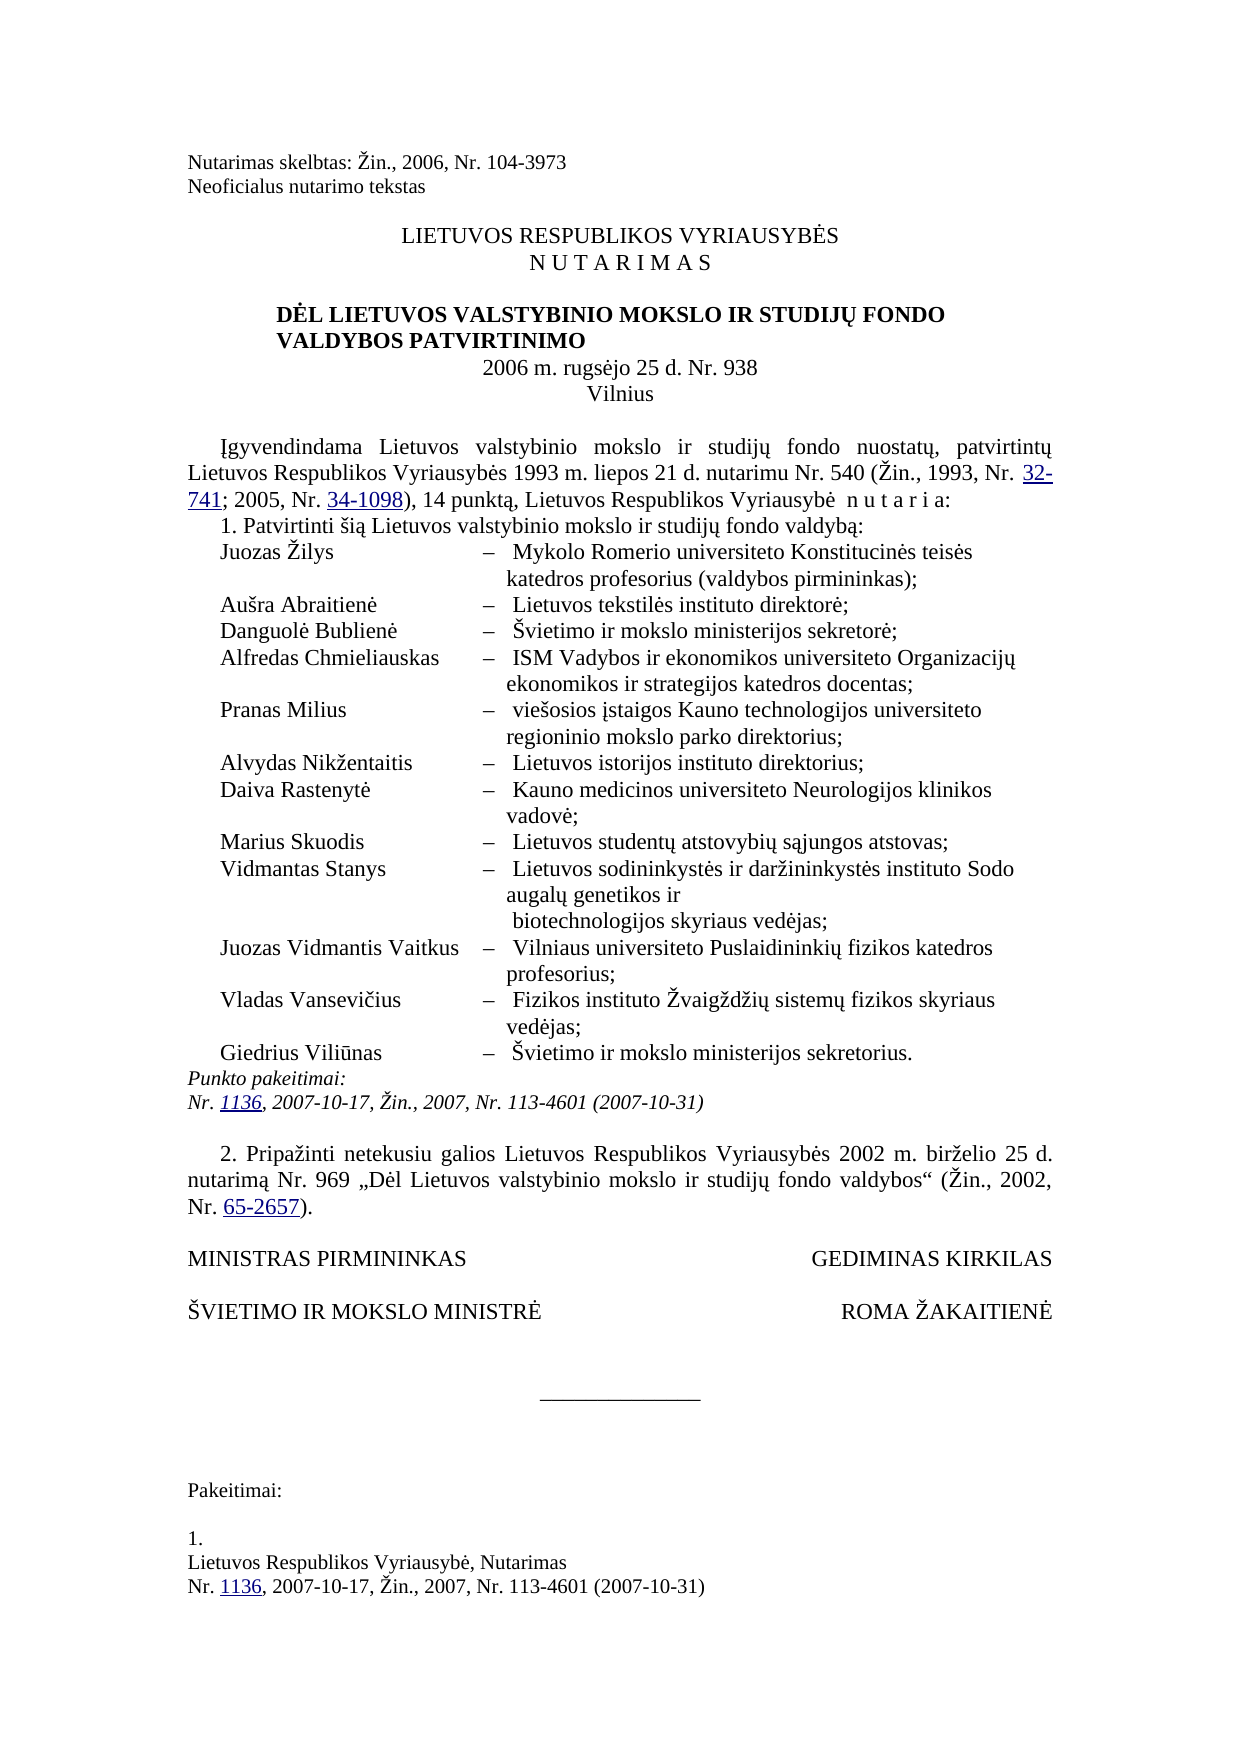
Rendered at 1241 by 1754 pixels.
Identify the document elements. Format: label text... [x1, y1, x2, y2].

text Vilnius [187, 380, 1053, 407]
text Vladas Vansevičius – Fizikos instituto Žvaigždžių sistemų fizikos skyriaus [187, 986, 1053, 1013]
text 1. [187, 1526, 1053, 1550]
text Giedrius Viliūnas – Švietimo ir mokslo ministerijos sekretorius. [187, 1039, 1053, 1066]
text Pakeitimai: [187, 1478, 1053, 1502]
text Nr. 1136, 2007-10-17, Žin., 2007, Nr. 113-4601 (2007-10-31) [187, 1089, 1053, 1114]
text Danguolė Bublienė – Švietimo ir mokslo ministerijos sekretorė; [187, 617, 1053, 644]
text Ministras Pirmininkas Gediminas Kirkilas [187, 1245, 1053, 1272]
text ______________ [187, 1377, 1053, 1403]
text Marius Skuodis – Lietuvos studentų atstovybių sąjungos atstovas; [187, 828, 1053, 855]
text Juozas Žilys – Mykolo Romerio universiteto Konstitucinės teisės [220, 538, 1053, 565]
text DĖL LIETUVOS VALSTYBINIO MOKSLO IR STUDIJŲ FONDO VALDYBOS PATVIRTINIMO [276, 301, 1053, 354]
text ekonomikos ir strategijos katedros docentas; [187, 670, 1053, 697]
text Alvydas Nikžentaitis – Lietuvos istorijos instituto direktorius; [187, 749, 1053, 776]
text Daiva Rastenytė – Kauno medicinos universiteto Neurologijos klinikos [187, 776, 1053, 802]
text 2. Pripažinti netekusiu galios Lietuvos Respublikos Vyriausybės 2002 m. birželio 25 d. nutarimą Nr. 969 „Dėl Lietuvos valstybinio mokslo ir studijų fondo valdybos“ (Žin., 2002, Nr. 65-2657). [187, 1140, 1053, 1219]
text Vidmantas Stanys – Lietuvos sodininkystės ir daržininkystės instituto Sodo [187, 855, 1053, 881]
text Neoficialus nutarimo tekstas [187, 174, 1053, 198]
text Juozas Vidmantis Vaitkus – Vilniaus universiteto Puslaidininkių fizikos katedros [187, 934, 1053, 960]
text n u t a r i m a s [187, 248, 1053, 275]
text 2006 m. rugsėjo 25 d. Nr. 938 [187, 354, 1053, 380]
text katedros profesorius (valdybos pirmininkas); [262, 565, 1053, 591]
text biotechnologijos skyriaus vedėjas; [187, 907, 1053, 934]
text augalų genetikos ir [187, 881, 1053, 907]
text Aušra Abraitienė – Lietuvos tekstilės instituto direktorė; [187, 591, 1053, 617]
text vedėjas; [187, 1013, 1053, 1039]
text Lietuvos Respublikos Vyriausybės [187, 222, 1053, 248]
text Pranas Milius – viešosios įstaigos Kauno technologijos universiteto [187, 697, 1053, 723]
text Nutarimas skelbtas: Žin., 2006, Nr. 104-3973 [187, 150, 1053, 174]
text profesorius; [187, 960, 1053, 986]
text Įgyvendindama Lietuvos valstybinio mokslo ir studijų fondo nuostatų, patvirtintų Lietuvos Respublikos Vyriausybės 1993 m. liepos 21 d. nutarimu Nr. 540 (Žin., 1993, Nr. 32-741; 2005, Nr. 34-1098), 14 punktą, Lietuvos Respublikos Vyriausybė n u t a r i a: [187, 433, 1053, 512]
text vadovė; [187, 802, 1053, 828]
text Švietimo ir mokslo ministrė Roma Žakaitienė [187, 1298, 1053, 1324]
text Alfredas Chmieliauskas – ISM Vadybos ir ekonomikos universiteto Organizacijų [187, 644, 1053, 670]
text Punkto pakeitimai: [187, 1066, 1053, 1089]
text Nr. 1136, 2007-10-17, Žin., 2007, Nr. 113-4601 (2007-10-31) [187, 1574, 1053, 1598]
text regioninio mokslo parko direktorius; [187, 723, 1053, 749]
text Lietuvos Respublikos Vyriausybė, Nutarimas [187, 1550, 1053, 1574]
text 1. Patvirtinti šią Lietuvos valstybinio mokslo ir studijų fondo valdybą: [187, 512, 1053, 538]
